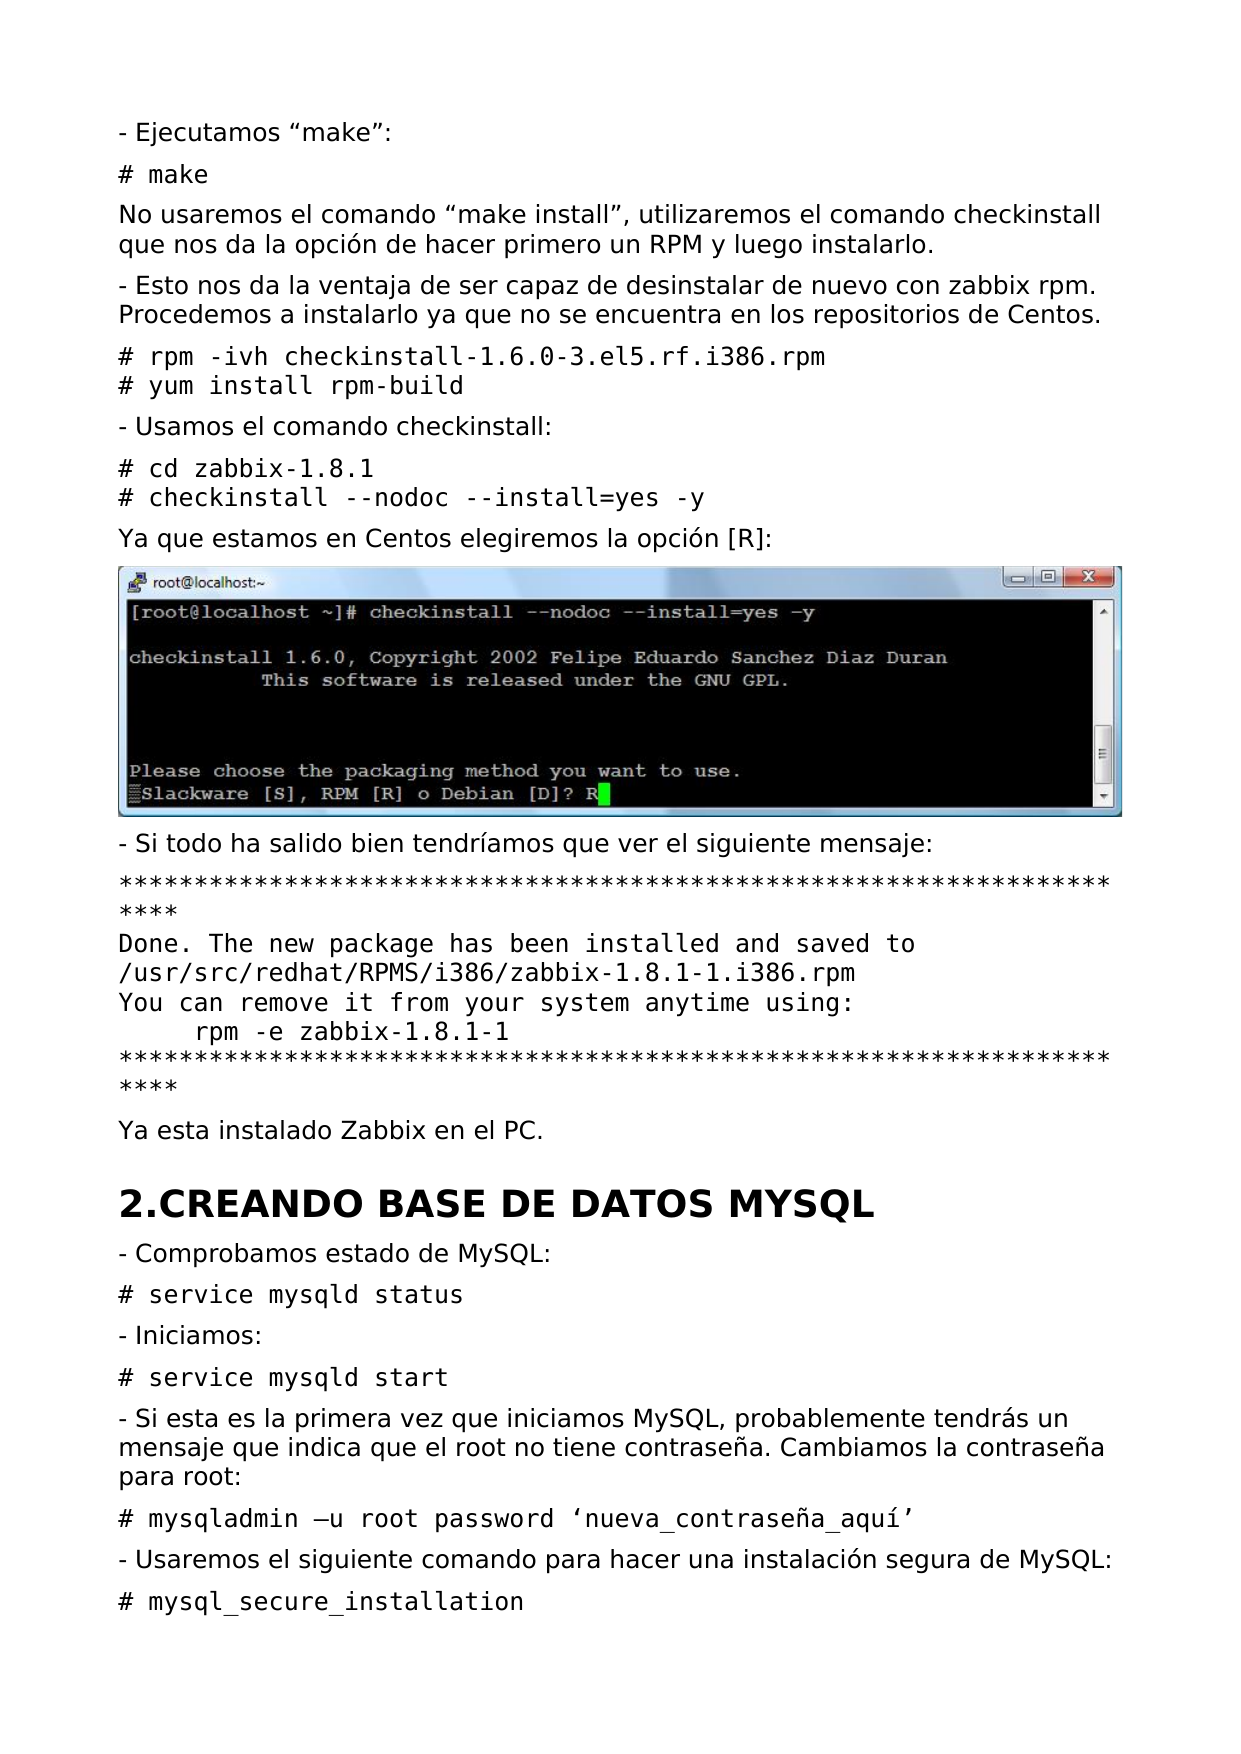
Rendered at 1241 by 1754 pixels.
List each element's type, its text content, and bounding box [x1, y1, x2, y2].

text # cd zabbix-1.8.1 # checkinstall --nodoc --install=yes -y [118, 454, 1122, 512]
text - Si todo ha salido bien tendríamos que ver el siguiente mensaje: [118, 829, 1122, 858]
picture [118, 566, 1123, 817]
text - Si esta es la primera vez que iniciamos MySQL, probablemente tendrás un mensaje que indica que el root no tiene contraseña. Cambiamos la contraseña para root: [118, 1404, 1122, 1492]
text - Ejecutamos “make”: [118, 118, 1122, 147]
text # rpm -ivh checkinstall-1.6.0-3.el5.rf.i386.rpm # yum install rpm-build [118, 342, 1122, 401]
text Ya esta instalado Zabbix en el PC. [118, 1116, 1122, 1145]
text # service mysqld status [118, 1281, 1122, 1310]
text Ya que estamos en Centos elegiremos la opción [R]: [118, 524, 1122, 553]
subtitle 2.CREANDO BASE DE DATOS MYSQL [118, 1183, 1122, 1226]
text # service mysqld start [118, 1363, 1122, 1392]
text # mysql_secure_installation [118, 1587, 1122, 1616]
text # mysqladmin –u root password ‘nueva_contraseña_aquí’ [118, 1504, 1122, 1533]
text - Esto nos da la ventaja de ser capaz de desinstalar de nuevo con zabbix rpm. Procedemos a instalarlo ya que no se encuentra en los repositorios de Centos. [118, 272, 1122, 330]
text - Iniciamos: [118, 1322, 1122, 1351]
text No usaremos el comando “make install”, utilizaremos el comando checkinstall que nos da la opción de hacer primero un RPM y luego instalarlo. [118, 201, 1122, 259]
text # make [118, 160, 1122, 189]
text ********************************************************************** Done. The new package has been installed and saved to /usr/src/redhat/RPMS/i386/zabbix-1.8.1-1.i386.rpm You can remove it from your system anytime using: rpm -e zabbix-1.8.1-1 ********************************************************************** [118, 871, 1122, 1104]
text - Usamos el comando checkinstall: [118, 412, 1122, 442]
text - Usaremos el siguiente comando para hacer una instalación segura de MySQL: [118, 1545, 1122, 1574]
text - Comprobamos estado de MySQL: [118, 1239, 1122, 1268]
